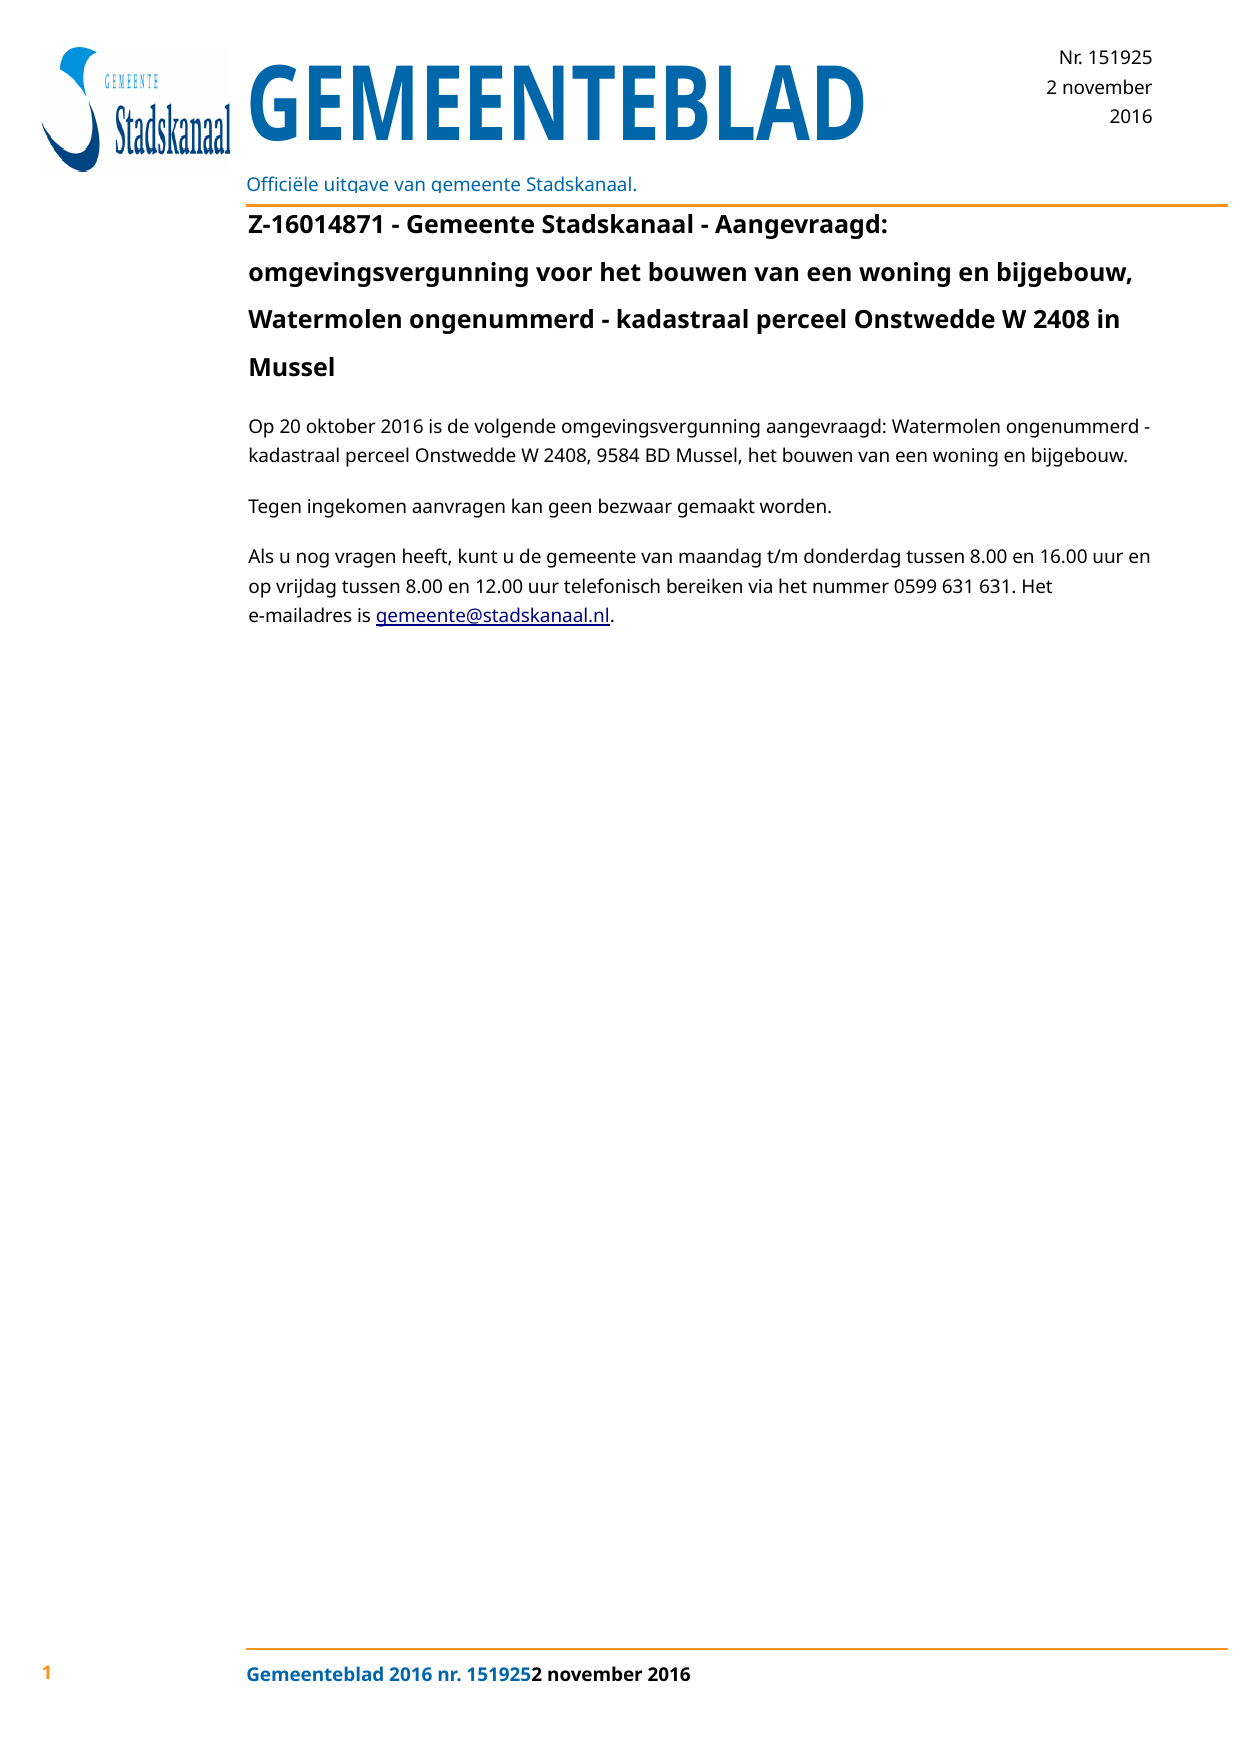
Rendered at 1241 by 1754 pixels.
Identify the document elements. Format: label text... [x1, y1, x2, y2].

picture [41, 47, 231, 172]
text Tegen ingekomen aanvragen kan geen bezwaar gemaakt worden. [248, 493, 1152, 519]
text Als u nog vragen heeft, kunt u de gemeente van maandag t/m donderdag tussen 8.00 en 16.00 uur en op vrijdag tussen 8.00 en 12.00 uur telefonisch bereiken via het nummer 0599 631 631. Het e‑mailadres is gemeente@stadskanaal.nl. [248, 543, 1152, 628]
text Op 20 oktober 2016 is de volgende omgevingsvergunning aangevraagd: Watermolen ongenummerd - kadastraal perceel Onstwedde W 2408, 9584 BD Mussel, het bouwen van een woning en bijgebouw. [248, 413, 1152, 468]
text Z-16014871 - Gemeente Stadskanaal - Aangevraagd: omgevingsvergunning voor het bouwen van een woning en bijgebouw, Watermolen ongenummerd - kadastraal perceel Onstwedde W 2408 in Mussel [248, 207, 1152, 384]
